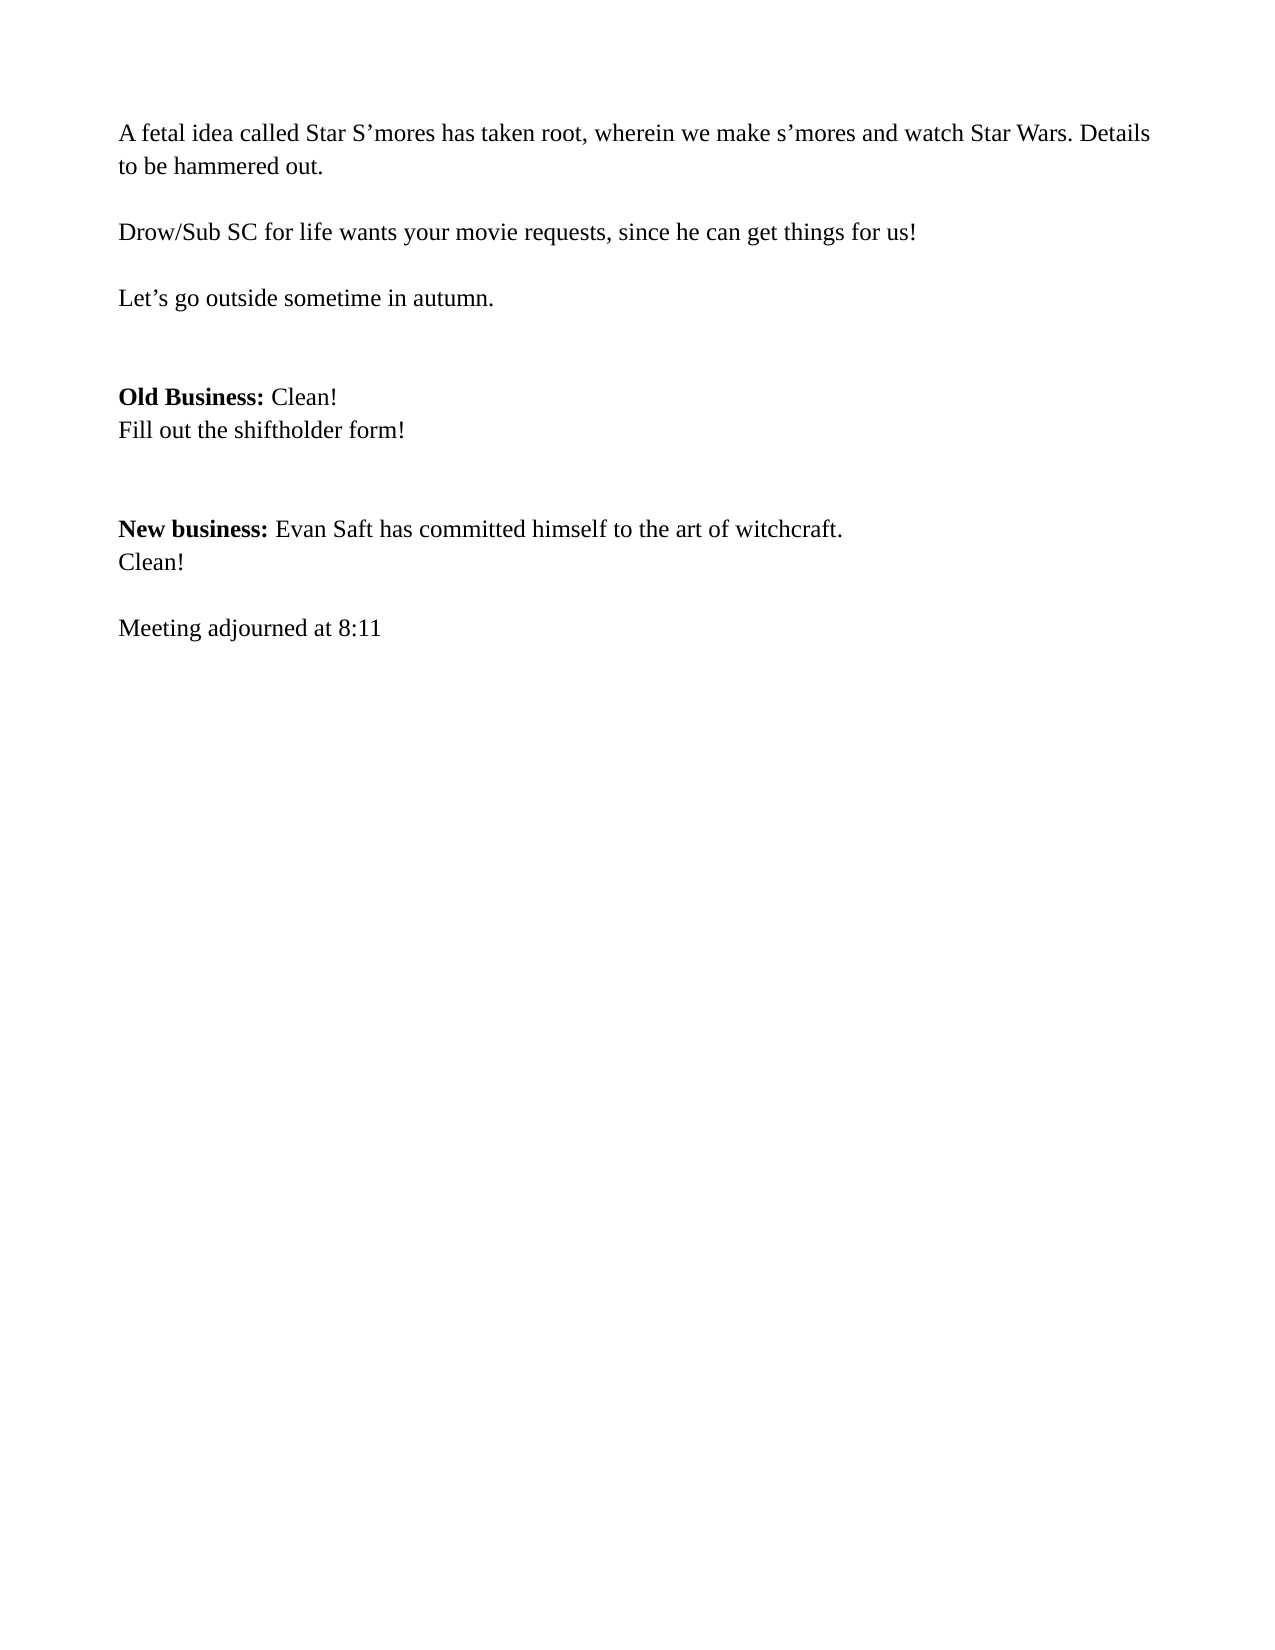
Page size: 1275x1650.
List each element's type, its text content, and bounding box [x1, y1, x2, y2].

text Drow/Sub SC for life wants your movie requests, since he can get things for us! [118, 217, 1157, 246]
text Meeting adjourned at 8:11 [118, 613, 1157, 642]
text Old Business: Clean! [118, 382, 1157, 411]
text Let’s go outside sometime in autumn. [118, 283, 1157, 312]
text Fill out the shiftholder form! [118, 415, 1157, 444]
text A fetal idea called Star S’mores has taken root, wherein we make s’mores and watch Star Wars. Details to be hammered out. [118, 118, 1157, 180]
text Clean! [118, 547, 1157, 576]
text New business: Evan Saft has committed himself to the art of witchcraft. [118, 514, 1157, 543]
